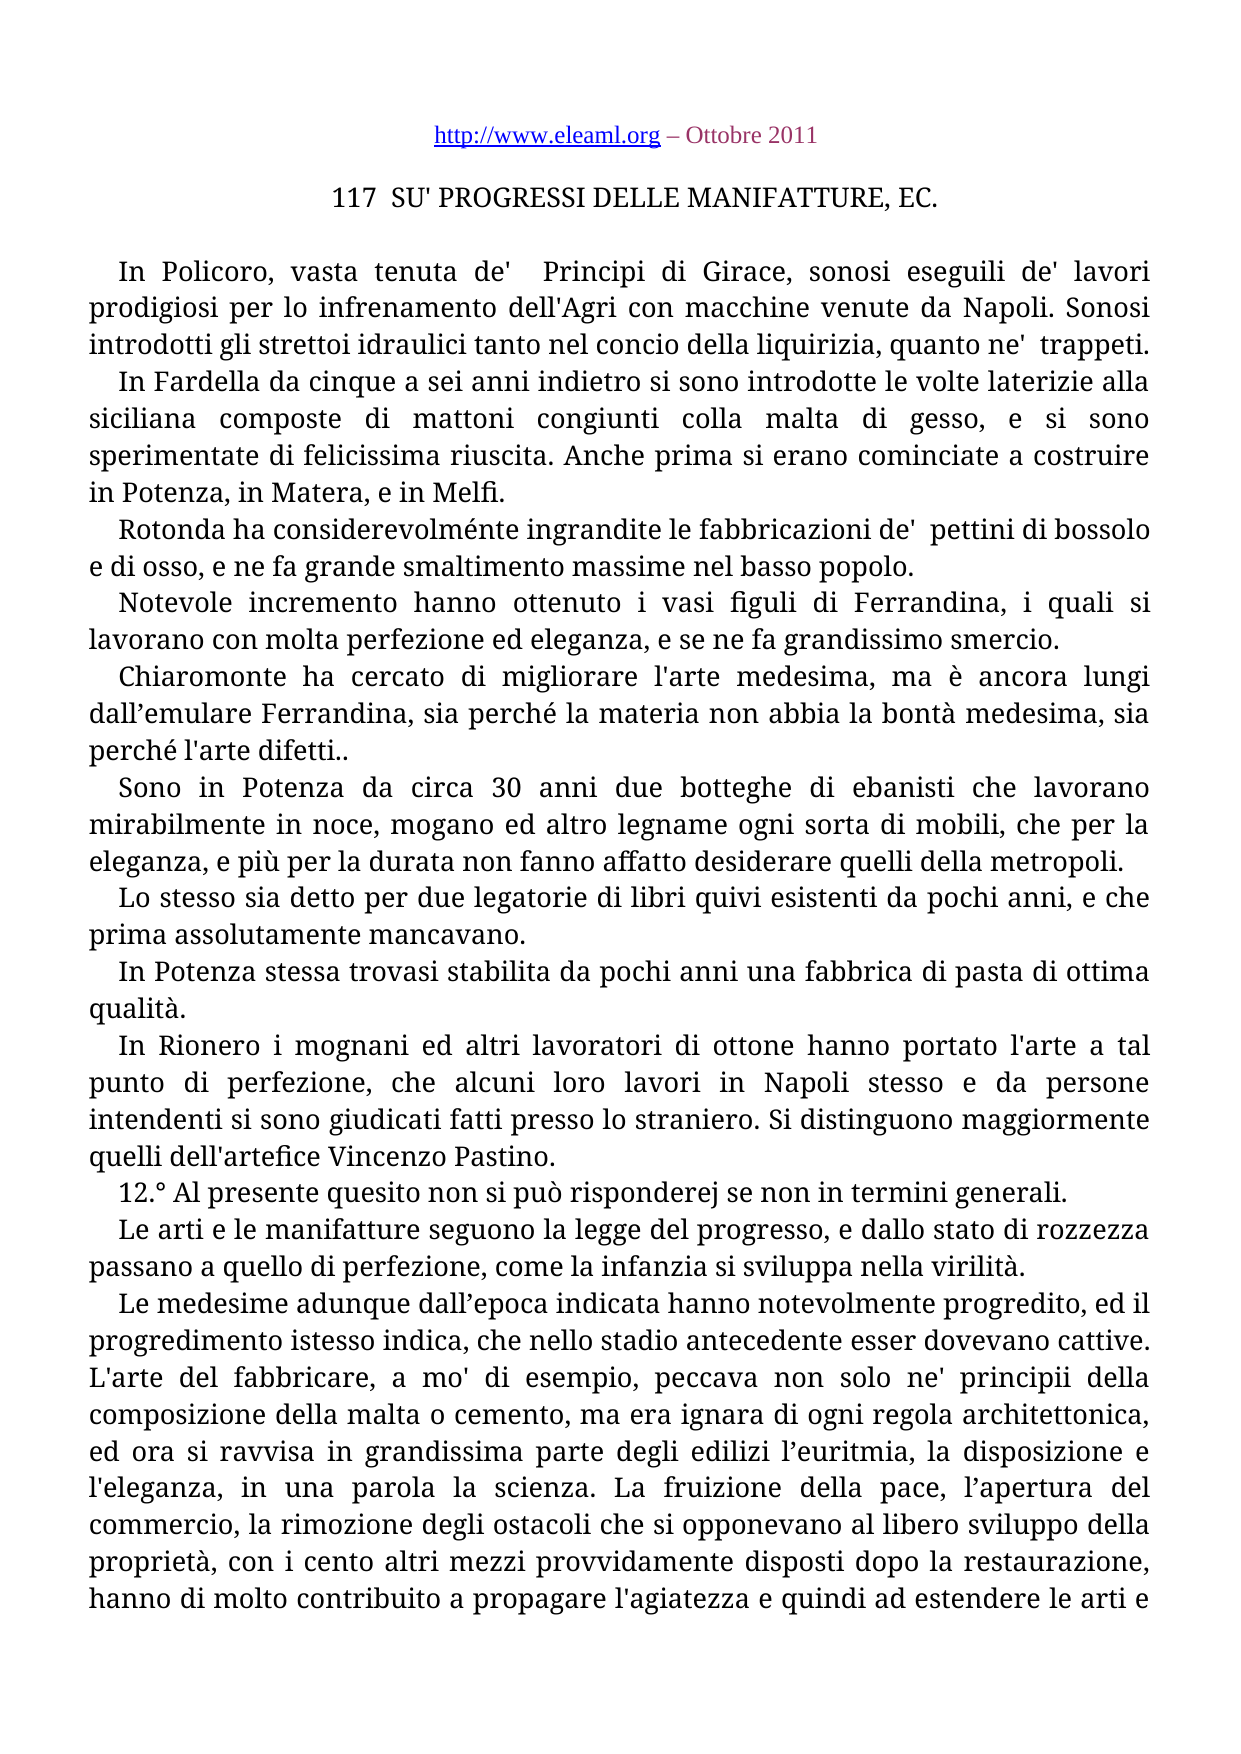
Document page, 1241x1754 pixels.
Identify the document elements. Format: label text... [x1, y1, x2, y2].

text Lo stesso sia detto per due legatorie di libri quivi esistenti da pochi anni, e che prima assolutamente mancavano. [88, 879, 1152, 953]
text In Policoro, vasta tenuta de' Principi di Girace, sonosi eseguili de' lavori prodigiosi per lo infrenamento dell'Agri con macchine venute da Napoli. Sonosi introdotti gli strettoi idraulici tanto nel concio della liquirizia, quanto ne' trappeti. [88, 252, 1152, 363]
text Rotonda ha considerevolménte ingrandite le fabbricazioni de' pettini di bossolo e di osso, e ne fa grande smaltimento massime nel basso popolo. [88, 510, 1152, 584]
text In Potenza stessa trovasi stabilita da pochi anni una fabbrica di pasta di ottima qualità. [88, 953, 1152, 1026]
text 12.° Al presente quesito non si può risponderej se non in termini generali. [88, 1174, 1152, 1211]
text In Fardella da cinque a sei anni indietro si sono introdotte le volte laterizie alla siciliana composte di mattoni congiunti colla malta di gesso, e si sono sperimentate di felicissima riuscita. Anche prima si erano cominciate a costruire in Potenza, in Matera, e in Melfi. [88, 363, 1152, 510]
text Sono in Potenza da circa 30 anni due botteghe di ebanisti che lavorano mirabilmente in noce, mogano ed altro legname ogni sorta di mobili, che per la eleganza, e più per la durata non fanno affatto desiderare quelli della metropoli. [88, 768, 1152, 879]
text In Rionero i mognani ed altri lavoratori di ottone hanno portato l'arte a tal punto di perfezione, che alcuni loro lavori in Napoli stesso e da persone intendenti si sono giudicati fatti presso lo straniero. Si distinguono maggiormente quelli dell'artefice Vincenzo Pastino. [88, 1026, 1152, 1174]
text Notevole incremento hanno ottenuto i vasi figuli di Ferrandina, i quali si lavorano con molta perfezione ed eleganza, e se ne fa grandissimo smercio. [88, 584, 1152, 658]
text Le arti e le manifatture seguono la legge del progresso, e dallo stato di rozzezza passano a quello di perfezione, come la infanzia si sviluppa nella virilità. [88, 1211, 1152, 1284]
text Le medesime adunque dall’epoca indicata hanno notevolmente progredito, ed il progredimento istesso indica, che nello stadio antecedente esser dovevano cattive. L'arte del fabbricare, a mo' di esempio, peccava non solo ne' principii della composizione della malta o cemento, ma era ignara di ogni regola architettonica, ed ora si ravvisa in grandissima parte degli edilizi l’euritmia, la disposizione e l'eleganza, in una parola la scienza. La fruizione della pace, l’apertura del commercio, la rimozione degli ostacoli che si opponevano al libero sviluppo della proprietà, con i cento altri mezzi provvidamente disposti dopo la restaurazione, hanno di molto contribuito a propagare l'agiatezza e quindi ad estendere le arti e [88, 1284, 1152, 1616]
text Chiaromonte ha cercato di migliorare l'arte medesima, ma è ancora lungi dall’emulare Ferrandina, sia perché la materia non abbia la bontà medesima, sia perché l'arte difetti.. [88, 658, 1152, 768]
text 117 SU' PROGRESSI DELLE MANIFATTURE, EC. [88, 178, 1152, 215]
